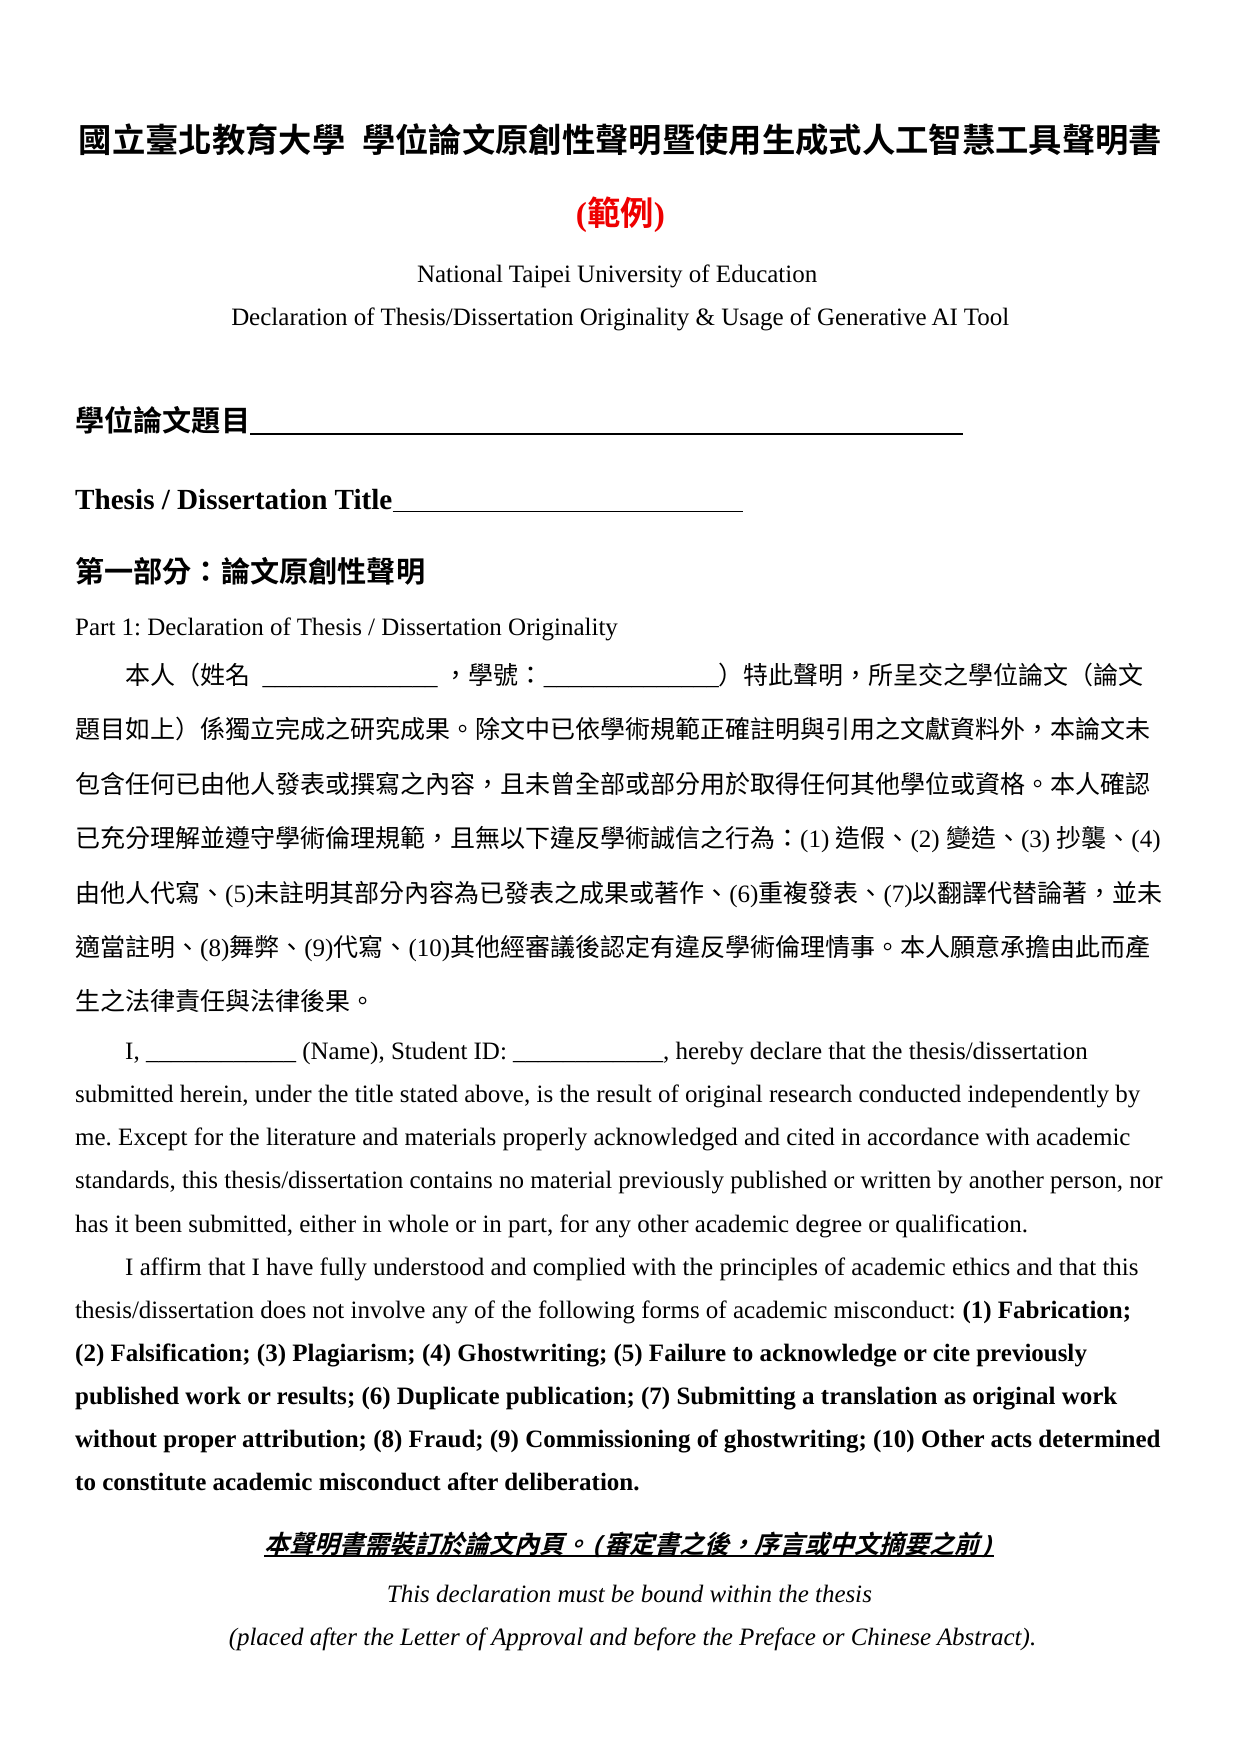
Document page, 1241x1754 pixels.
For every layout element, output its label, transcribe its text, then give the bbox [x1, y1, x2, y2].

text Part 1: Declaration of Thesis / Dissertation Originality [75, 612, 1165, 641]
text 本人（姓名 ______________ ，學號：______________）特此聲明，所呈交之學位論文（論文題目如上）係獨立完成之研究成果。除文中已依學術規範正確註明與引用之文獻資料外，本論文未包含任何已由他人發表或撰寫之內容，且未曾全部或部分用於取得任何其他學位或資格。本人確認已充分理解並遵守學術倫理規範，且無以下違反學術誠信之行為：(1) 造假、(2) 變造、(3) 抄襲、(4) 由他人代寫、(5)未註明其部分內容為已發表之成果或著作、(6)重複發表、(7)以翻譯代替論著，並未適當註明、(8)舞弊、(9)代寫、(10)其他經審議後認定有違反學術倫理情事。本人願意承擔由此而產生之法律責任與法律後果。 [75, 656, 1165, 1018]
text Declaration of Thesis/Dissertation Originality & Usage of Generative AI Tool [75, 302, 1165, 331]
text 國立臺北教育大學 學位論文原創性聲明暨使用生成式人工智慧工具聲明書(範例) [75, 114, 1165, 234]
text National Taipei University of Education [75, 259, 1165, 287]
text 第一部分：論文原創性聲明 [75, 549, 1165, 591]
text I affirm that I have fully understood and complied with the principles of academic ethics and that this thesis/dissertation does not involve any of the following forms of academic misconduct: (1) Fabrication; (2) Falsification; (3) Plagiarism; (4) Ghostwriting; (5) Failure to acknowledge or cite previously published work or results; (6) Duplicate publication; (7) Submitting a translation as original work without proper attribution; (8) Fraud; (9) Commissioning of ghostwriting; (10) Other acts determined to constitute academic misconduct after deliberation. [75, 1252, 1165, 1496]
text 學位論文題目 [75, 397, 1165, 440]
text I, ____________ (Name), Student ID: ____________, hereby declare that the thesis/dissertation submitted herein, under the title stated above, is the result of original research conducted independently by me. Except for the literature and materials properly acknowledged and cited in accordance with academic standards, this thesis/dissertation contains no material previously published or written by another person, nor has it been submitted, either in whole or in part, for any other academic degree or qualification. [75, 1036, 1165, 1237]
text Thesis / Dissertation Title [75, 482, 1165, 516]
